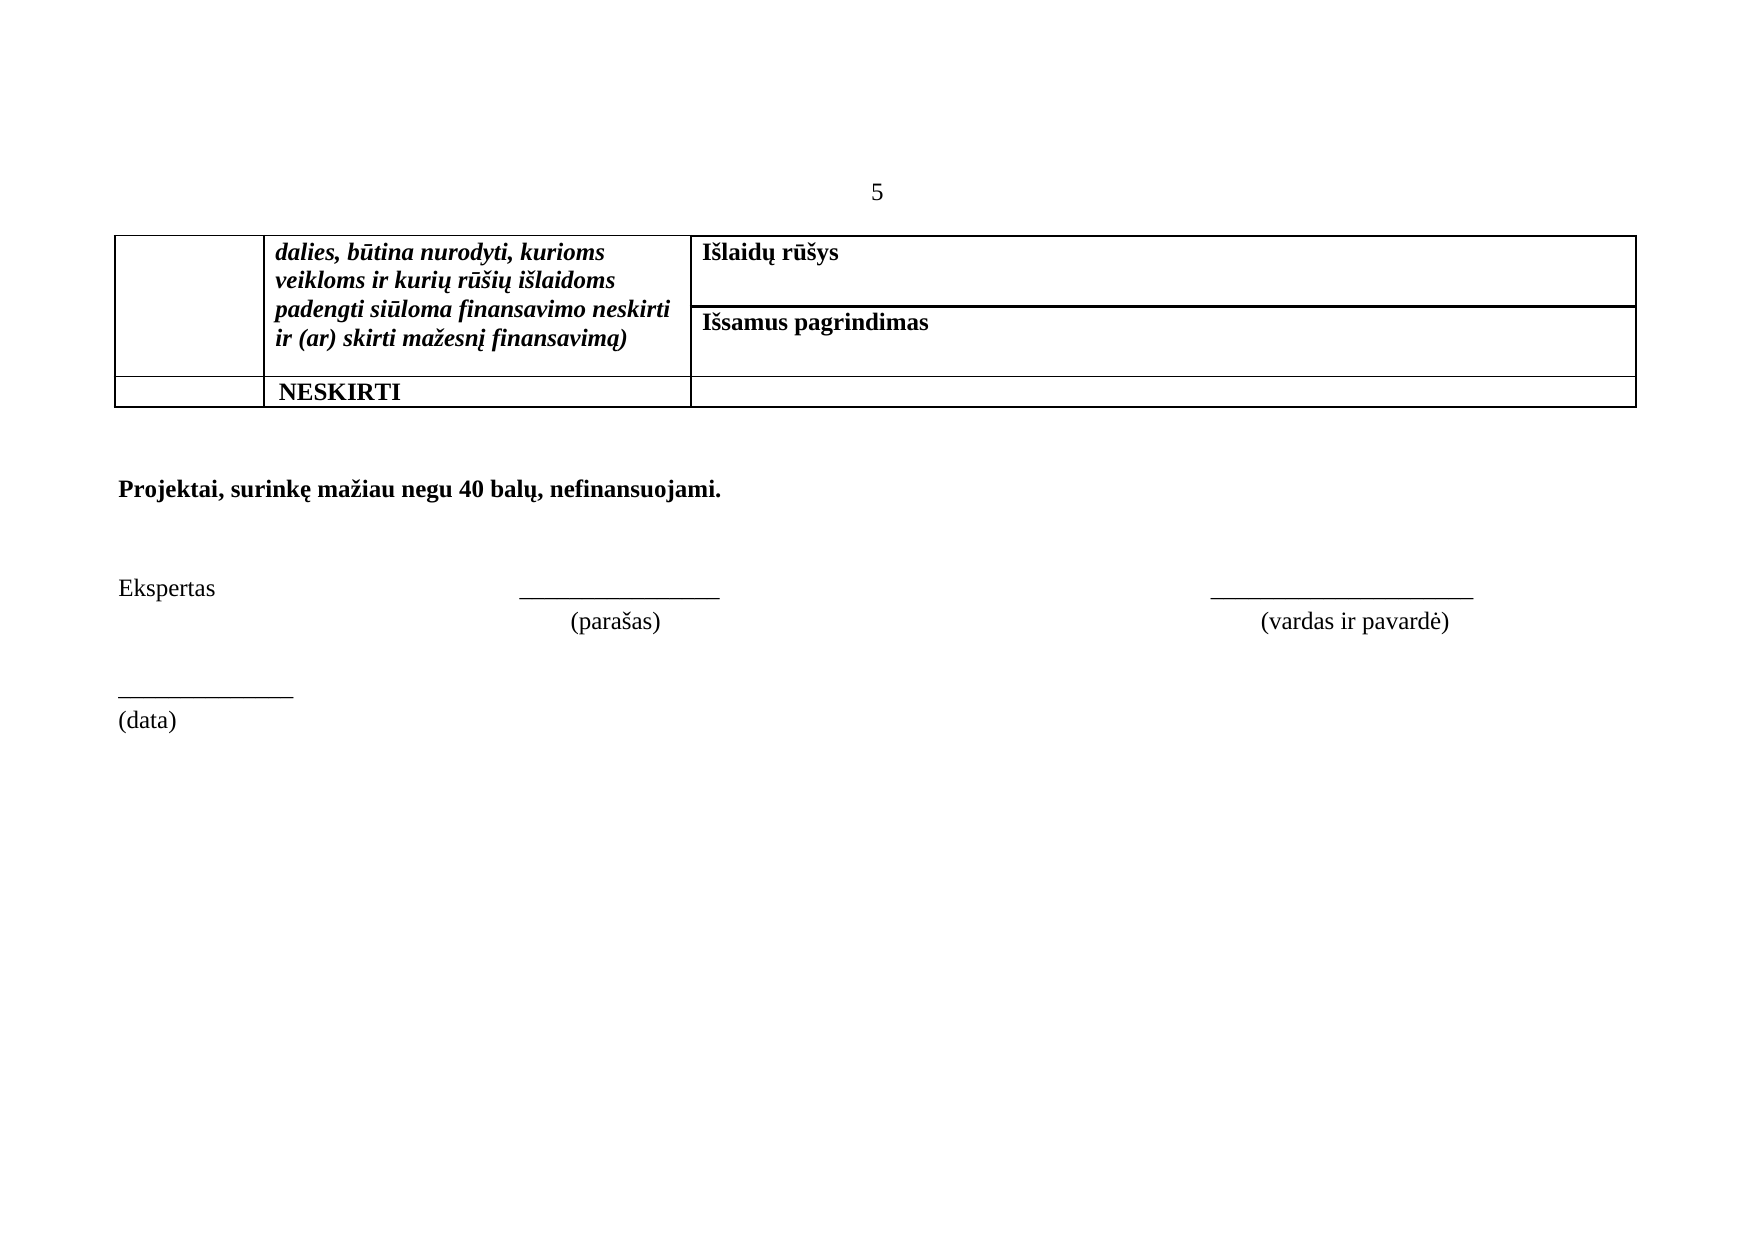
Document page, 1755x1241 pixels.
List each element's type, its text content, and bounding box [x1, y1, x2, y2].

table_cell [692, 377, 1635, 406]
text (parašas) (vardas ir pavardė) [118, 606, 1636, 635]
table_cell NESKIRTI [265, 377, 690, 406]
text Ekspertas ________________ _____________________ [118, 573, 1636, 602]
table_cell Išlaidų rūšys [692, 237, 1635, 305]
table_cell [116, 377, 263, 406]
text Projektai, surinkę mažiau negu 40 balų, nefinansuojami. [118, 474, 1636, 503]
table_cell Išsamus pagrindimas [692, 308, 1635, 376]
table_cell [116, 236, 263, 376]
table_cell dalies, būtina nurodyti, kurioms veikloms ir kurių rūšių išlaidoms padengti siūloma finansavimo neskirti ir (ar) skirti mažesnį finansavimą) [265, 236, 690, 376]
text ______________ [118, 672, 1636, 701]
text (data) [118, 705, 1636, 734]
